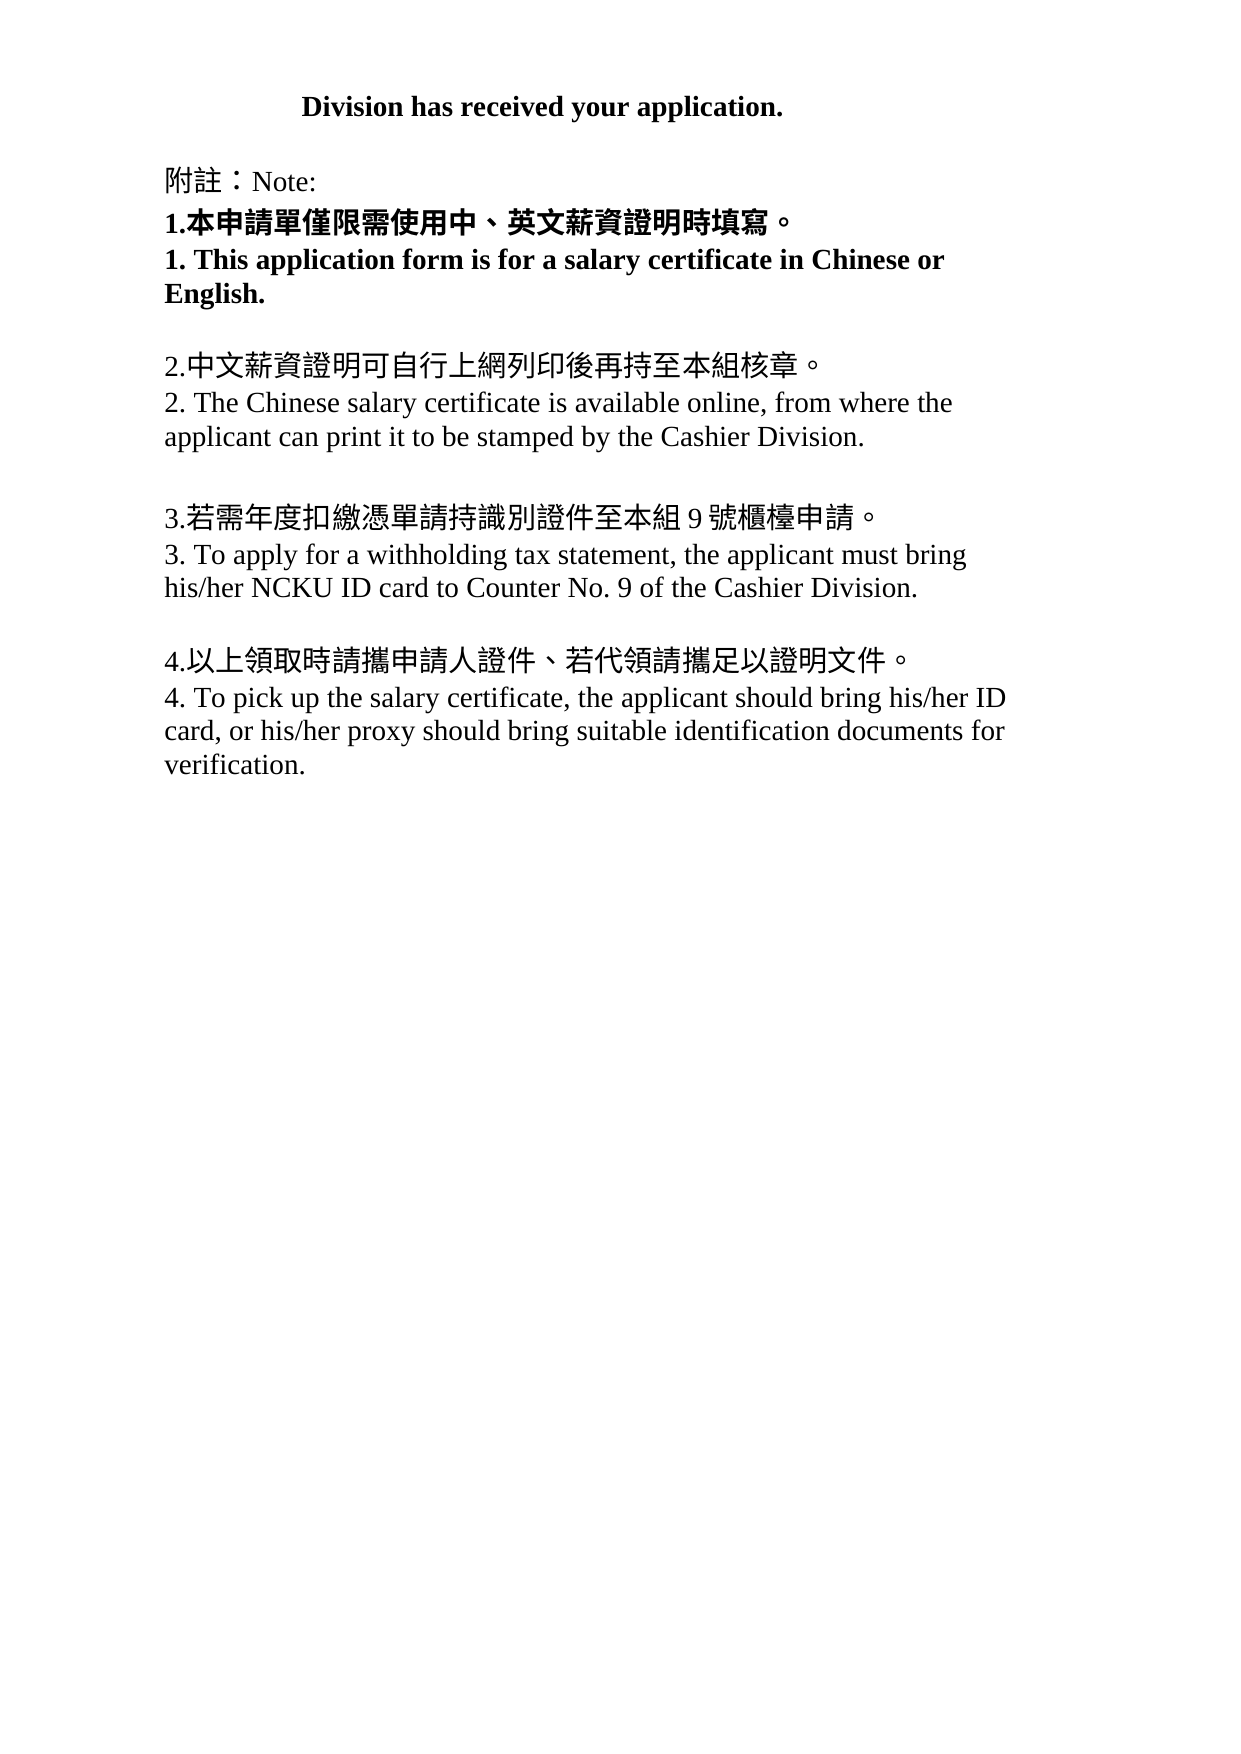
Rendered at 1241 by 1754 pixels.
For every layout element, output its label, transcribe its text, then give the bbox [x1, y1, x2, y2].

table_cell [913, 122, 1014, 158]
table_cell Division has received your application. [71, 89, 1014, 122]
table_cell [913, 158, 1014, 200]
table_cell 2. The Chinese salary certificate is available online, from where the applicant can print it to be stamped by the Cashier Division. [161, 385, 1014, 452]
table_cell 1.本申請單僅限需使用中、英文薪資證明時填寫。 1. This application form is for a salary certificate in Chinese or English. 2.中文薪資證明可自行上網列印後再持至本組核章。 [161, 200, 1014, 385]
table_cell [382, 158, 913, 200]
table_cell [71, 122, 161, 158]
table_cell [382, 122, 913, 158]
table_cell 4.以上領取時請攜申請人證件、若代領請攜足以證明文件。 4. To pick up the salary certificate, the applicant should bring his/her ID card, or his/her proxy should bring suitable identification documents for verification. [161, 604, 1014, 781]
table_cell [71, 604, 161, 781]
table_cell [71, 385, 161, 452]
table_cell [913, 781, 1014, 832]
table_cell [71, 781, 161, 832]
table_cell [71, 453, 161, 604]
table_cell [71, 200, 161, 385]
table_cell 附註：Note: [161, 158, 382, 200]
table_cell 3.若需年度扣繳憑單請持識別證件至本組9號櫃檯申請。 3. To apply for a withholding tax statement, the applicant must bring his/her NCKU ID card to Counter No. 9 of the Cashier Division. [161, 453, 1014, 604]
table_cell [382, 781, 913, 832]
table_cell [161, 122, 382, 158]
table_cell [71, 158, 161, 200]
table_cell [161, 781, 382, 832]
